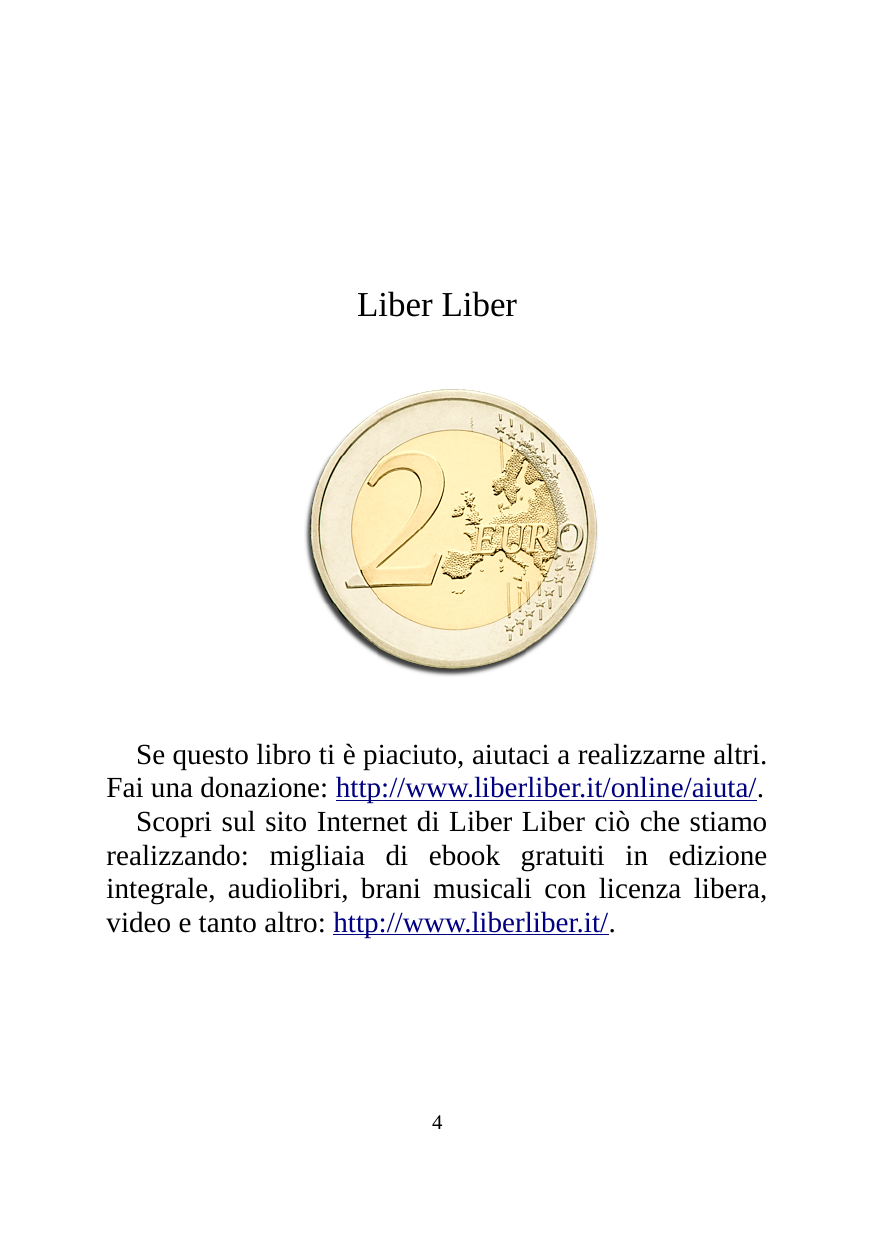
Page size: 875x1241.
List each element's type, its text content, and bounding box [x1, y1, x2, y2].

text Scopri sul sito Internet di Liber Liber ciò che stiamo realizzando: migliaia di ebook gratuiti in edizione integrale, audiolibri, brani musicali con licenza libera, video e tanto altro: http://www.liberliber.it/. [106, 804, 768, 938]
subtitle Liber Liber [106, 283, 768, 324]
picture [304, 382, 600, 678]
text Se questo libro ti è piaciuto, aiutaci a realizzarne altri. Fai una donazione: http://www.liberliber.it/online/aiuta/. [106, 737, 768, 804]
